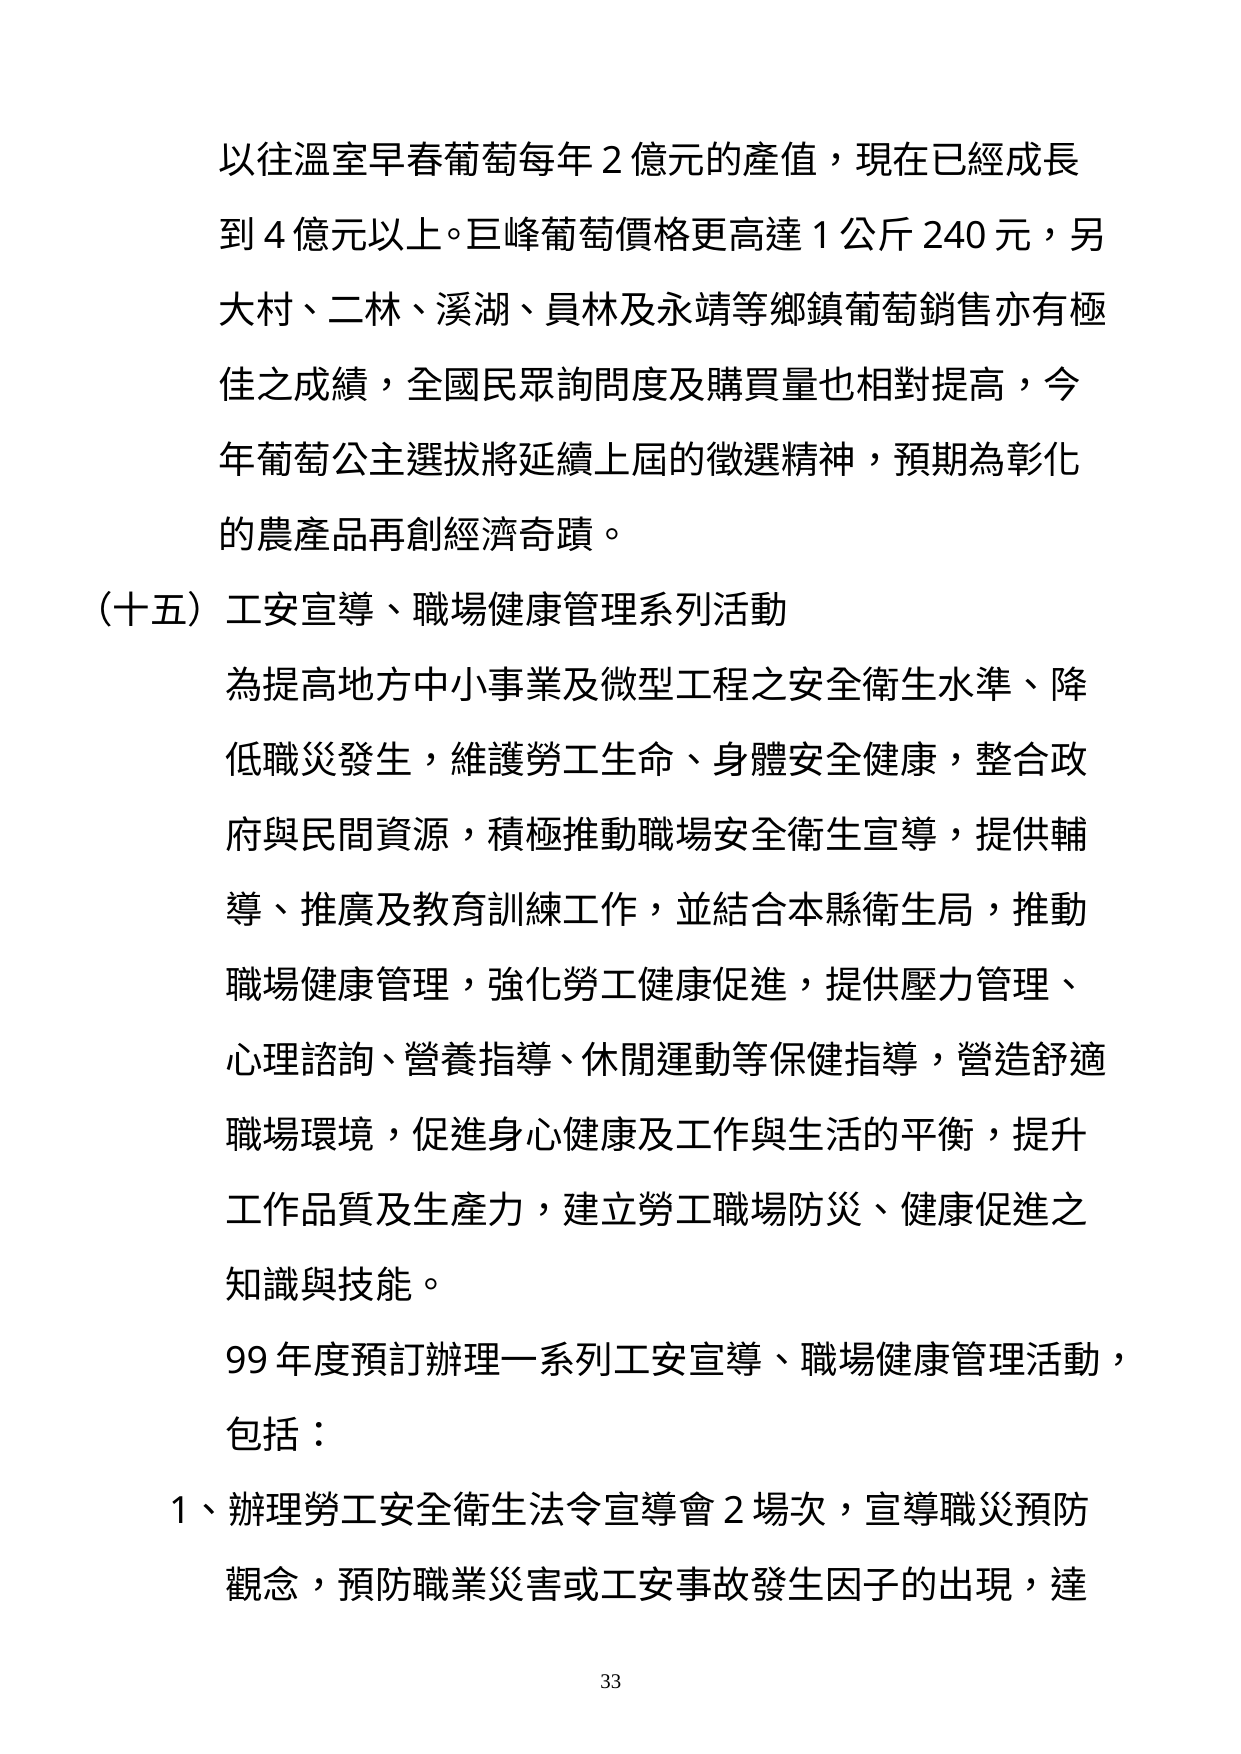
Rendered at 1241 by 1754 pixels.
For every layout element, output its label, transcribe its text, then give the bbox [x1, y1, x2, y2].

text 獲選之葡萄公主們除就職於本府計9位外，也充分代言本縣相關農特產品活動，諸如：98年6月26日縣府團隊赴北京行銷推廣彰化葡萄及農特產品、出席代言葡萄產業文化季系列活動，使「彰化是葡萄的故鄉」遠近馳名。更因成功舉辦本次活動及積極扶持農業，生產高品質的農產品，且建立完整的行銷通路，積極照顧農民讓彰化農業的發展，有新出路、新前途，增加農民的收入，期許要把彰化縣推上國際舞台。經縣府大力宣導從東京到北京都有彰化葡萄，葡萄農友收入增加，農會信用部存款暴增超過3億元存款，造就千萬富翁超過100人，成功行銷彰化葡萄產業，提升農民收益；以往溫室早春葡萄每年2億元的產值，現在已經成長到4億元以上。巨峰葡萄價格更高達1公斤240元，另大村、二林、溪湖、員林及永靖等鄉鎮葡萄銷售亦有極佳之成績，全國民眾詢問度及購買量也相對提高，今年葡萄公主選拔將延續上屆的徵選精神，預期為彰化的農產品再創經濟奇蹟。 [219, 120, 1106, 570]
text 1、辦理勞工安全衛生法令宣導會2場次，宣導職災預防觀念，預防職業災害或工安事故發生因子的出現，達 [169, 1470, 1106, 1620]
text 99年度預訂辦理一系列工安宣導、職場健康管理活動，包括： [225, 1320, 1106, 1470]
text 為提高地方中小事業及微型工程之安全衛生水準、降低職災發生，維護勞工生命、身體安全健康，整合政府與民間資源，積極推動職場安全衛生宣導，提供輔導、推廣及教育訓練工作，並結合本縣衛生局，推動職場健康管理，強化勞工健康促進，提供壓力管理、心理諮詢、營養指導、休閒運動等保健指導，營造舒適職場環境，促進身心健康及工作與生活的平衡，提升工作品質及生產力，建立勞工職場防災、健康促進之知識與技能。 [225, 645, 1106, 1320]
text （十五）工安宣導、職場健康管理系列活動 [75, 570, 1106, 645]
